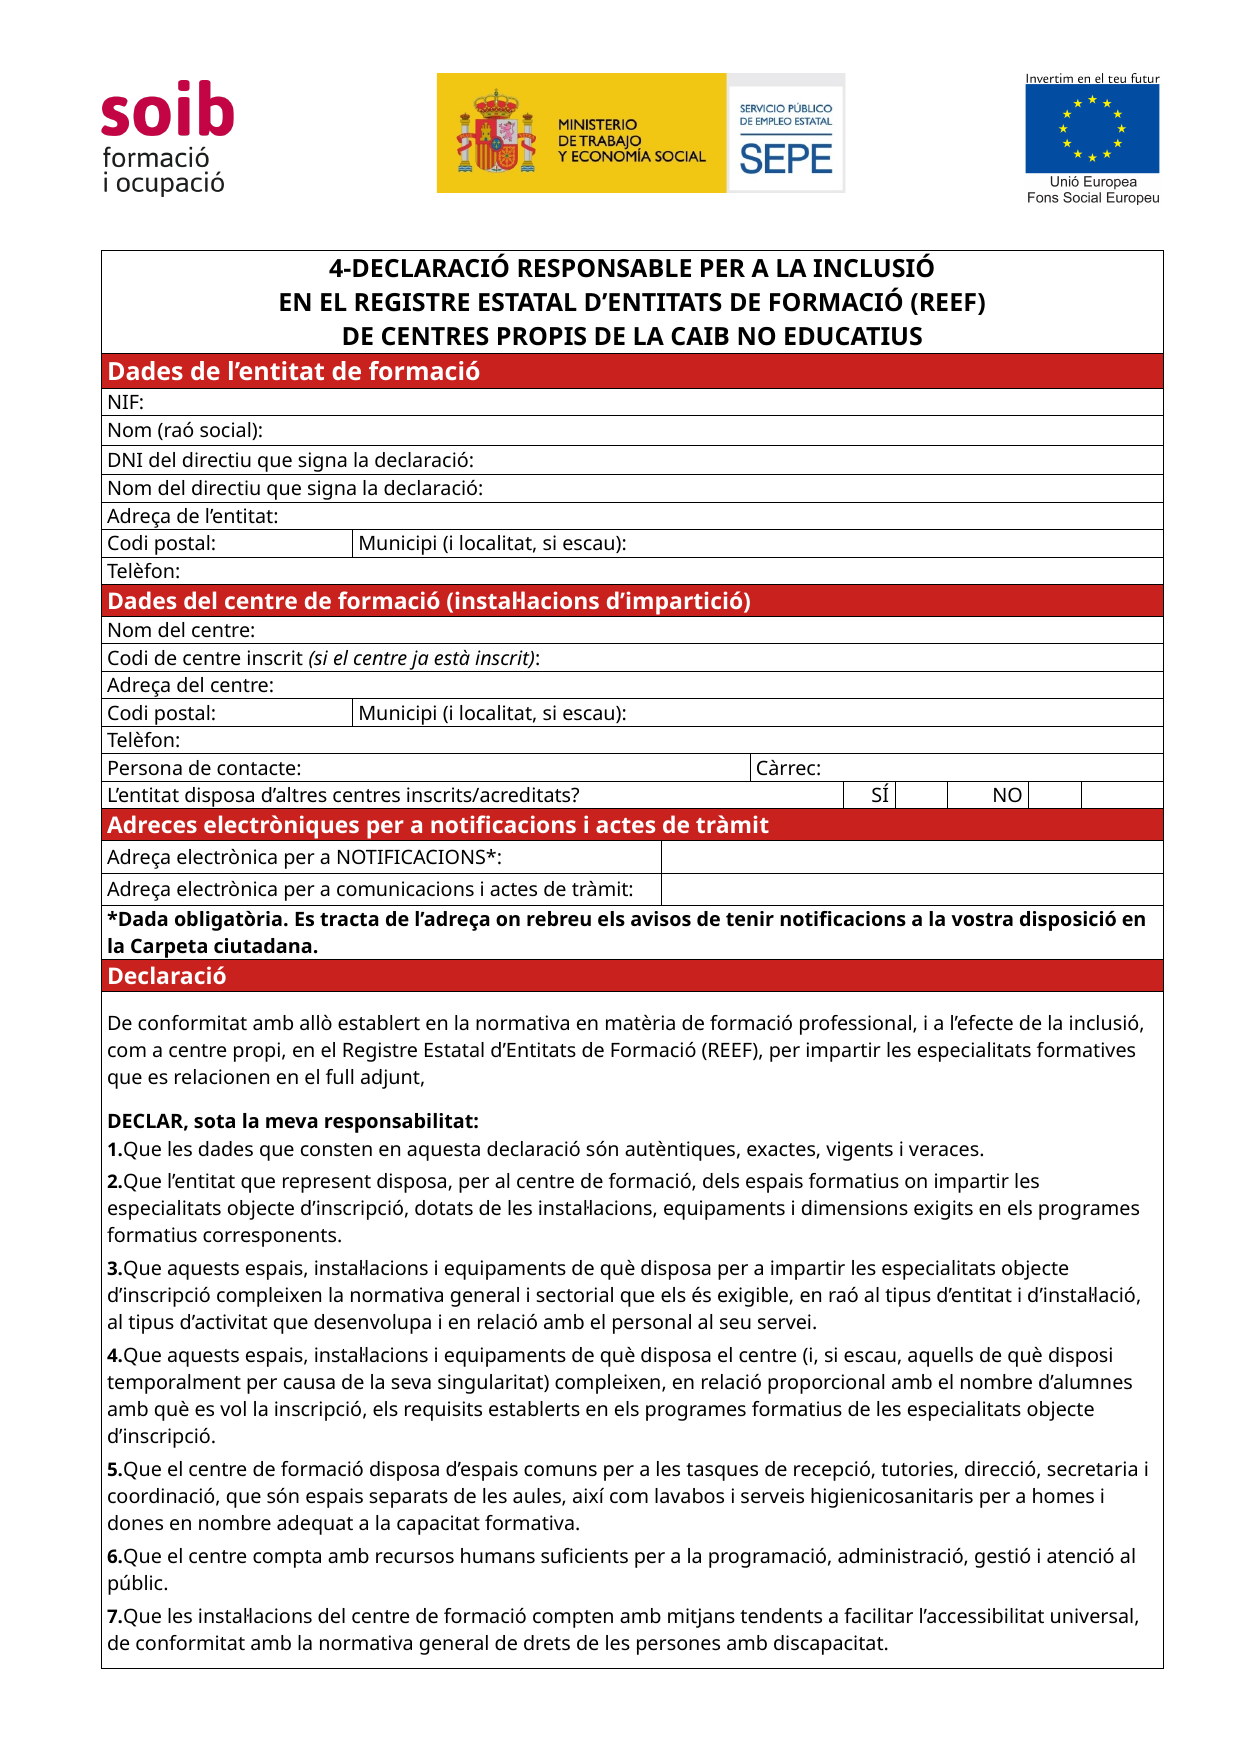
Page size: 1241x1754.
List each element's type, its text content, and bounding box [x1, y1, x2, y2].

table_header 4-DECLARACIÓ RESPONSABLE PER A LA INCLUSIÓ EN EL REGISTRE ESTATAL D’ENTITATS DE FORMACIÓ (REEF) DE CENTRES PROPIS DE LA CAIB NO EDUCATIUS [102, 251, 1163, 353]
table_cell Adreça de l’entitat: [102, 503, 1163, 529]
table_cell Dades de l’entitat de formació [102, 354, 1163, 388]
table_cell [662, 841, 1163, 872]
table_cell Telèfon: [102, 727, 1163, 753]
table_cell [1029, 782, 1081, 808]
table_cell Adreces electròniques per a notificacions i actes de tràmit [102, 809, 1163, 840]
table_cell [1082, 782, 1163, 808]
table_cell Persona de contacte: [102, 754, 750, 781]
table_cell Dades del centre de formació (instal·lacions d’impartició) [102, 585, 1163, 616]
table_cell Adreça electrònica per a NOTIFICACIONS*: [102, 841, 661, 872]
table_cell *Dada obligatòria. Es tracta de l’adreça on rebreu els avisos de tenir notificacions a la vostra disposició en la Carpeta ciutadana. [102, 906, 1163, 959]
table_cell Codi postal: [102, 699, 352, 726]
table_cell DNI del directiu que signa la declaració: [102, 446, 1163, 474]
table_cell Adreça electrònica per a comunicacions i actes de tràmit: [102, 874, 661, 905]
table_cell Codi postal: [102, 530, 352, 557]
table_cell Adreça del centre: [102, 672, 1163, 698]
table_cell L’entitat disposa d’altres centres inscrits/acreditats? [102, 782, 843, 808]
table_cell Nom (raó social): [102, 416, 1163, 444]
table_cell De conformitat amb allò establert en la normativa en matèria de formació professional, i a l’efecte de la inclusió, com a centre propi, en el Registre Estatal d’Entitats de Formació (REEF), per impartir les especialitats formatives que es relacionen en el full adjunt, DECLAR, sota la meva responsabilitat: Que les dades que consten en aquesta declaració són autèntiques, exactes, vigents i veraces. Que l’entitat que represent disposa, per al centre de formació, dels espais formatius on impartir les especialitats objecte d’inscripció, dotats de les instal·lacions, equipaments i dimensions exigits en els programes formatius corresponents. Que aquests espais, instal·lacions i equipaments de què disposa per a impartir les especialitats objecte d’inscripció compleixen la normativa general i sectorial que els és exigible, en raó al tipus d’entitat i d’instal·lació, al tipus d’activitat que desenvolupa i en relació amb el personal al seu servei. Que aquests espais, instal·lacions i equipaments de què disposa el centre (i, si escau, aquells de què disposi temporalment per causa de la seva singularitat) compleixen, en relació proporcional amb el nombre d’alumnes amb què es vol la inscripció, els requisits establerts en els programes formatius de les especialitats objecte d’inscripció. Que el centre de formació disposa d’espais comuns per a les tasques de recepció, tutories, direcció, secretaria i coordinació, que són espais separats de les aules, així com lavabos i serveis higienicosanitaris per a homes i dones en nombre adequat a la capacitat formativa. Que el centre compta amb recursos humans suficients per a la programació, administració, gestió i atenció al públic. Que les instal·lacions del centre de formació compten amb mitjans tendents a facilitar l’accessibilitat universal, de conformitat amb la normativa general de drets de les persones amb discapacitat. [102, 992, 1163, 1668]
table_cell [896, 782, 947, 808]
table_cell NIF: [102, 389, 1163, 415]
table_cell SÍ [844, 782, 895, 808]
table_cell [662, 874, 1163, 905]
table_cell NO [948, 782, 1028, 808]
picture [436, 73, 846, 193]
table_cell Càrrec: [751, 754, 1163, 781]
table_cell Municipi (i localitat, si escau): [353, 530, 1163, 557]
table_cell Declaració [102, 960, 1163, 991]
table_cell Codi de centre inscrit (si el centre ja està inscrit): [102, 644, 1163, 671]
table_cell Telèfon: [102, 558, 1163, 584]
table_cell Nom del centre: [102, 617, 1163, 643]
table_cell Municipi (i localitat, si escau): [353, 699, 1163, 726]
table_cell Nom del directiu que signa la declaració: [102, 475, 1163, 502]
picture [101, 80, 234, 197]
picture [1023, 72, 1162, 205]
